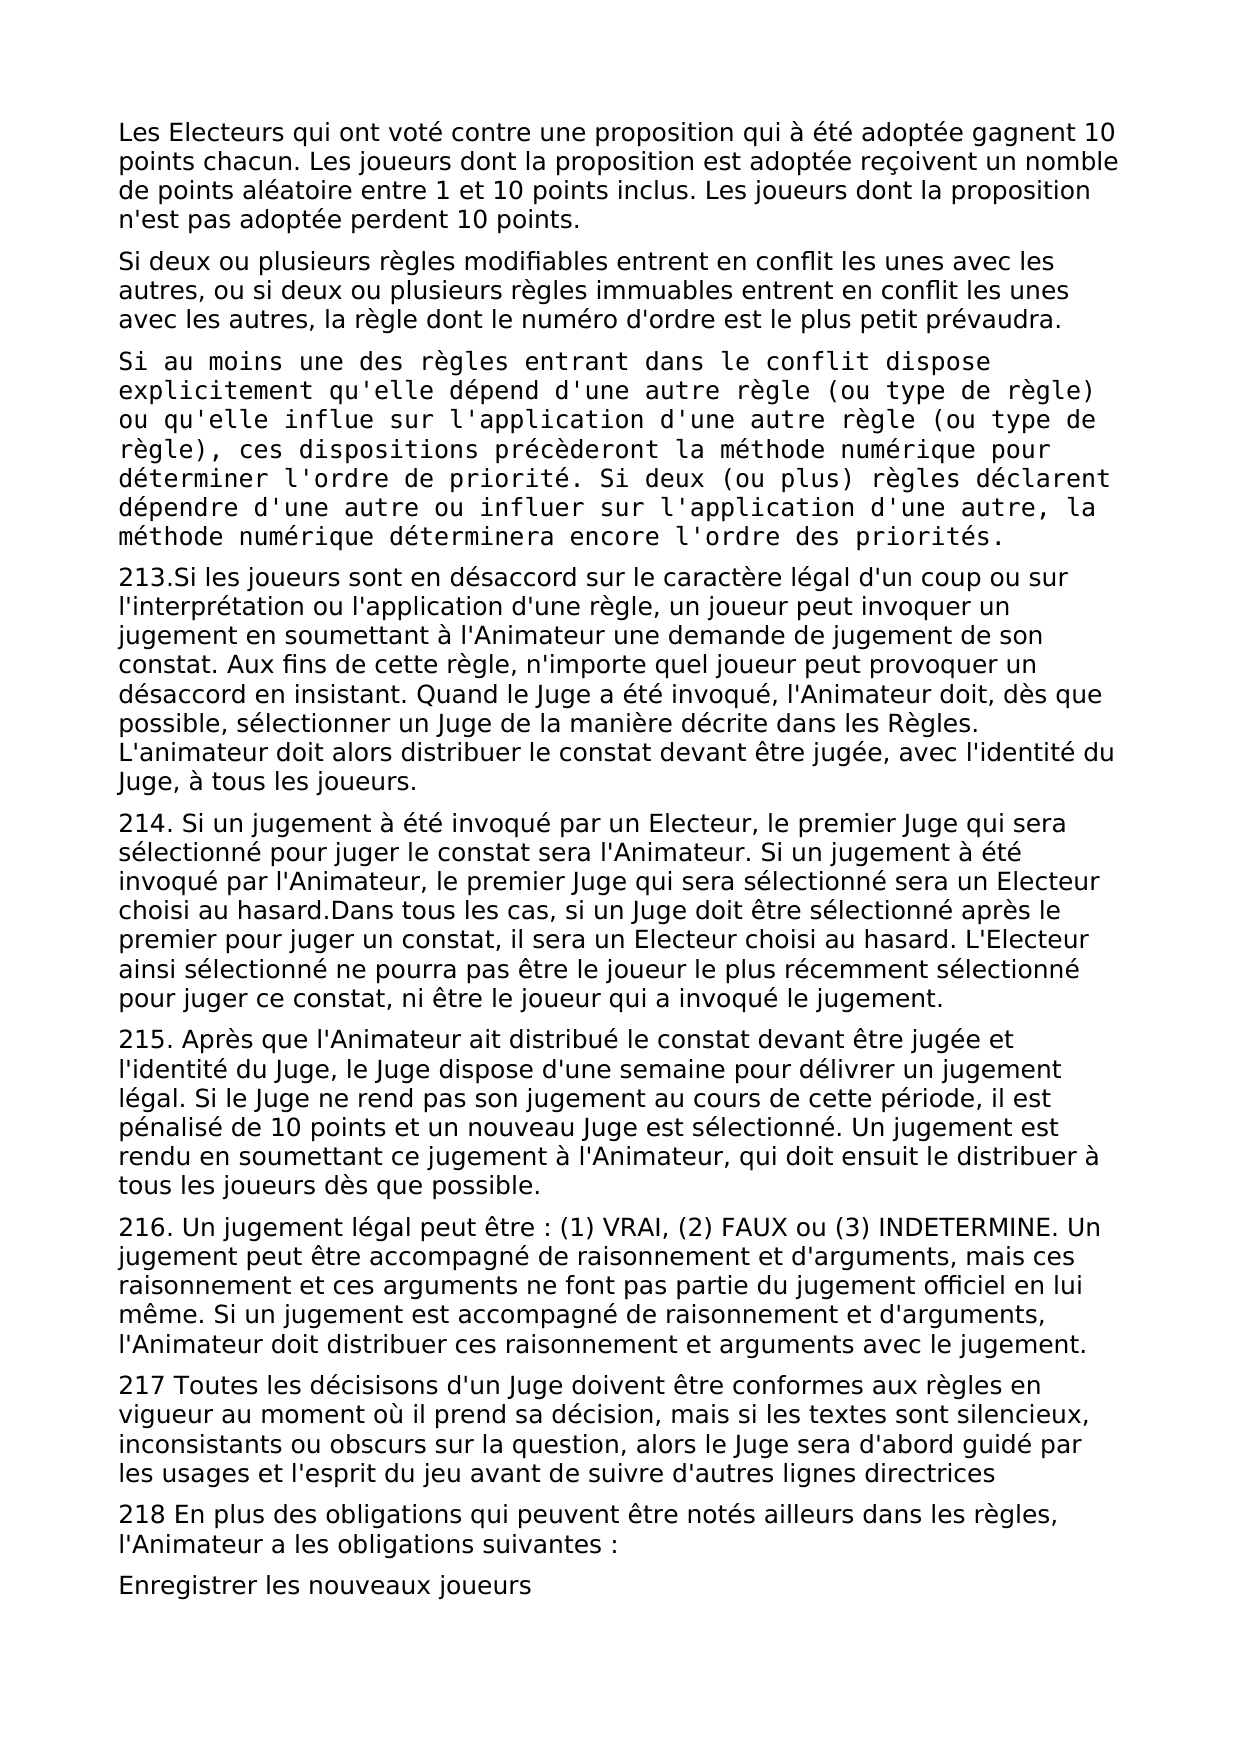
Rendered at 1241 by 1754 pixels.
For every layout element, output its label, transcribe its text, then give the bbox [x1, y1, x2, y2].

text 218 En plus des obligations qui peuvent être notés ailleurs dans les règles, l'Animateur a les obligations suivantes : [118, 1501, 1122, 1559]
text 216. Un jugement légal peut être : (1) VRAI, (2) FAUX ou (3) INDETERMINE. Un jugement peut être accompagné de raisonnement et d'arguments, mais ces raisonnement et ces arguments ne font pas partie du jugement officiel en lui même. Si un jugement est accompagné de raisonnement et d'arguments, l'Animateur doit distribuer ces raisonnement et arguments avec le jugement. [118, 1213, 1122, 1359]
text Enregistrer les nouveaux joueurs [118, 1572, 1122, 1601]
text 213.Si les joueurs sont en désaccord sur le caractère légal d'un coup ou sur l'interprétation ou l'application d'une règle, un joueur peut invoquer un jugement en soumettant à l'Animateur une demande de jugement de son constat. Aux fins de cette règle, n'importe quel joueur peut provoquer un désaccord en insistant. Quand le Juge a été invoqué, l'Animateur doit, dès que possible, sélectionner un Juge de la manière décrite dans les Règles. L'animateur doit alors distribuer le constat devant être jugée, avec l'identité du Juge, à tous les joueurs. [118, 563, 1122, 797]
text 215. Après que l'Animateur ait distribué le constat devant être jugée et l'identité du Juge, le Juge dispose d'une semaine pour délivrer un jugement légal. Si le Juge ne rend pas son jugement au cours de cette période, il est pénalisé de 10 points et un nouveau Juge est sélectionné. Un jugement est rendu en soumettant ce jugement à l'Animateur, qui doit ensuit le distribuer à tous les joueurs dès que possible. [118, 1026, 1122, 1201]
text Si deux ou plusieurs règles modifiables entrent en conflit les unes avec les autres, ou si deux ou plusieurs règles immuables entrent en conflit les unes avec les autres, la règle dont le numéro d'ordre est le plus petit prévaudra. [118, 247, 1122, 335]
text Si au moins une des règles entrant dans le conflit dispose explicitement qu'elle dépend d'une autre règle (ou type de règle) ou qu'elle influe sur l'application d'une autre règle (ou type de règle), ces dispositions précèderont la méthode numérique pour déterminer l'ordre de priorité. Si deux (ou plus) règles déclarent dépendre d'une autre ou influer sur l'application d'une autre, la méthode numérique déterminera encore l'ordre des priorités. [118, 347, 1122, 551]
text 214. Si un jugement à été invoqué par un Electeur, le premier Juge qui sera sélectionné pour juger le constat sera l'Animateur. Si un jugement à été invoqué par l'Animateur, le premier Juge qui sera sélectionné sera un Electeur choisi au hasard.Dans tous les cas, si un Juge doit être sélectionné après le premier pour juger un constat, il sera un Electeur choisi au hasard. L'Electeur ainsi sélectionné ne pourra pas être le joueur le plus récemment sélectionné pour juger ce constat, ni être le joueur qui a invoqué le jugement. [118, 809, 1122, 1013]
text 217 Toutes les décisisons d'un Juge doivent être conformes aux règles en vigueur au moment où il prend sa décision, mais si les textes sont silencieux, inconsistants ou obscurs sur la question, alors le Juge sera d'abord guidé par les usages et l'esprit du jeu avant de suivre d'autres lignes directrices [118, 1372, 1122, 1488]
text Les Electeurs qui ont voté contre une proposition qui à été adoptée gagnent 10 points chacun. Les joueurs dont la proposition est adoptée reçoivent un nomble de points aléatoire entre 1 et 10 points inclus. Les joueurs dont la proposition n'est pas adoptée perdent 10 points. [118, 118, 1122, 235]
